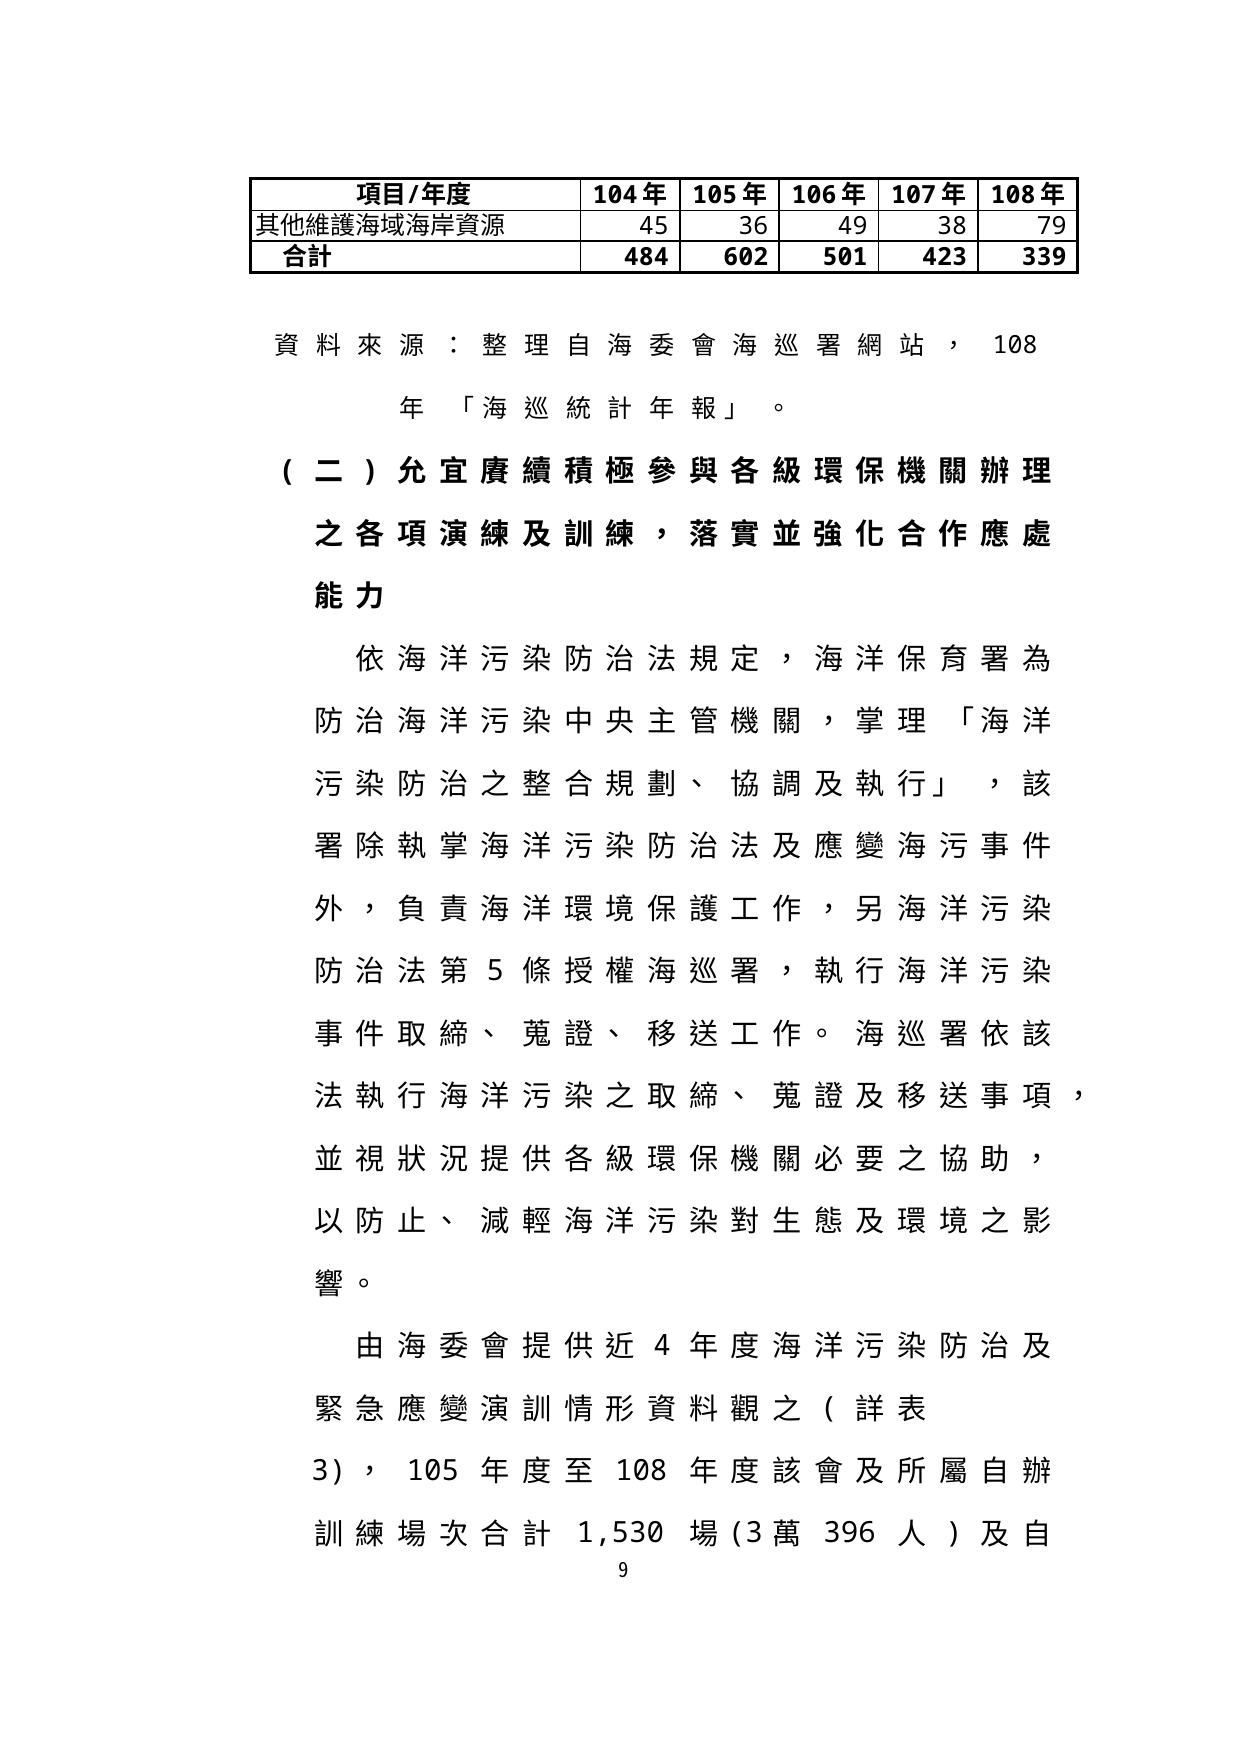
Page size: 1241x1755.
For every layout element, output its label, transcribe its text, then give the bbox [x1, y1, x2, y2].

table_cell 合計 [252, 242, 580, 271]
table_cell 484 [581, 242, 679, 271]
text 由海委會提供近4年度海洋污染防治及緊急應變演訓情形資料觀之(詳表3)，105年度至108年度該會及所屬自辦訓練場次合計1,530場(3萬396人)及自 [271, 1302, 1058, 1552]
table_cell 36 [681, 211, 778, 240]
table_cell 501 [780, 242, 878, 271]
table_cell 79 [979, 211, 1076, 240]
table_cell 49 [780, 211, 878, 240]
text (二)允宜賡續積極參與各級環保機關辦理之各項演練及訓練，落實並強化合作應處能力 [242, 427, 1058, 615]
table_header 108年 [979, 180, 1076, 209]
table_cell 339 [979, 242, 1076, 271]
table_header 項目/年度 [252, 180, 580, 209]
text 資料來源：整理自海委會海巡署網站，108年「海巡統計年報」。 [238, 302, 1056, 427]
text 依海洋污染防治法規定，海洋保育署為防治海洋污染中央主管機關，掌理「海洋污染防治之整合規劃、協調及執行」，該署除執掌海洋污染防治法及應變海污事件外，負責海洋環境保護工作，另海洋污染防治法第5條授權海巡署，執行海洋污染事件取締、蒐證、移送工作。海巡署依該法執行海洋污染之取締、蒐證及移送事項，並視狀況提供各級環保機關必要之協助，以防止、減輕海洋污染對生態及環境之影響。 [271, 615, 1058, 1302]
table_header 106年 [780, 180, 878, 209]
table_cell 423 [879, 242, 977, 271]
table_header 104年 [581, 180, 679, 209]
table_cell 602 [681, 242, 778, 271]
table_cell 38 [879, 211, 977, 240]
table_header 105年 [681, 180, 778, 209]
table_header 107年 [879, 180, 977, 209]
table_cell 其他維護海域海岸資源 [252, 211, 580, 240]
table_cell 45 [581, 211, 679, 240]
